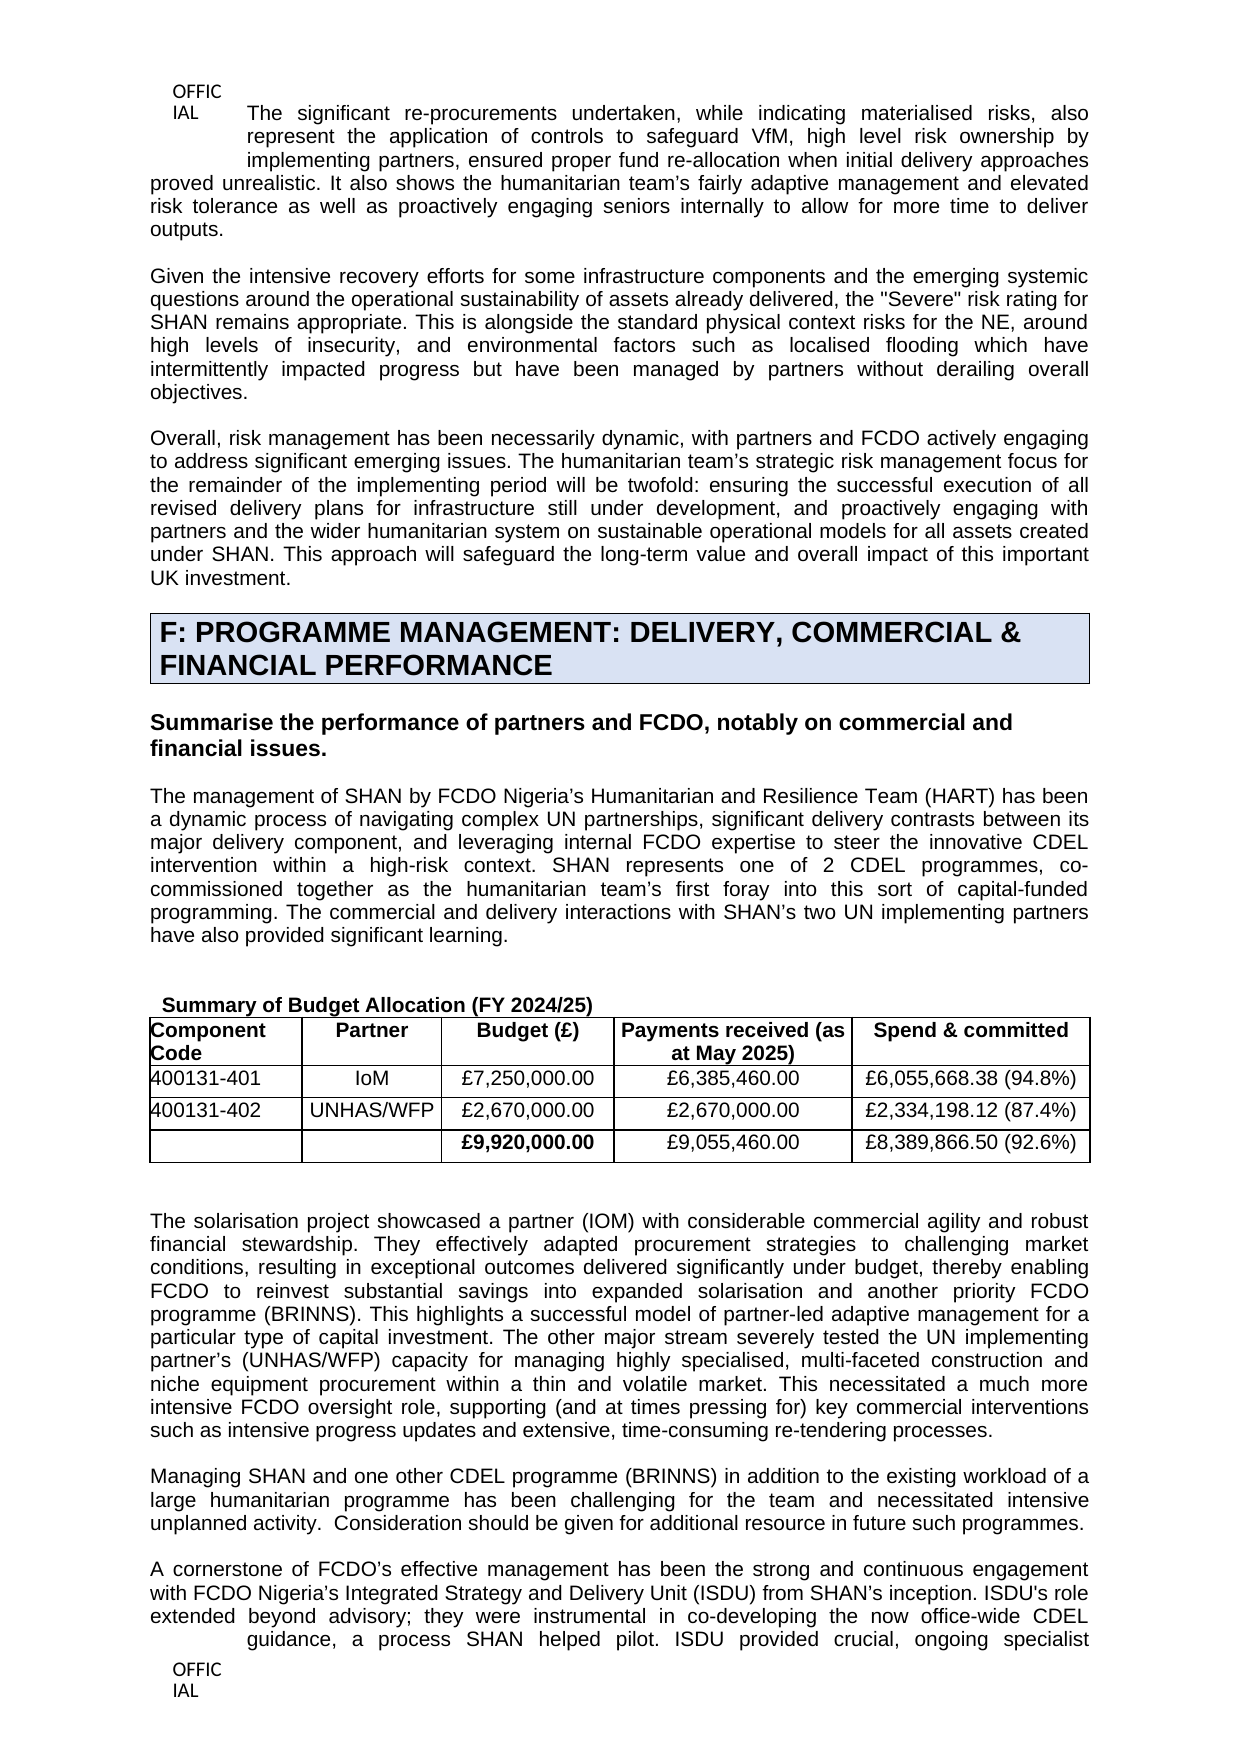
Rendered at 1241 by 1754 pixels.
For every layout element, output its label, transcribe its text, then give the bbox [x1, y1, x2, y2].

text The solarisation project showcased a partner (IOM) with considerable commercial agility and robust financial stewardship. They effectively adapted procurement strategies to challenging market conditions, resulting in exceptional outcomes delivered significantly under budget, thereby enabling FCDO to reinvest substantial savings into expanded solarisation and another priority FCDO programme (BRINNS). This highlights a successful model of partner-led adaptive management for a particular type of capital investment. The other major stream severely tested the UN implementing partner’s (UNHAS/WFP) capacity for managing highly specialised, multi-faceted construction and niche equipment procurement within a thin and volatile market. This necessitated a much more intensive FCDO oversight role, supporting (and at times pressing for) key commercial interventions such as intensive progress updates and extensive, time-consuming re-tendering processes. [150, 1209, 1090, 1442]
table_header Component Code [151, 1018, 301, 1064]
text A cornerstone of FCDO’s effective management has been the strong and continuous engagement with FCDO Nigeria’s Integrated Strategy and Delivery Unit (ISDU) from SHAN’s inception. ISDU's role extended beyond advisory; they were instrumental in co-developing the now office-wide CDEL guidance, a process SHAN helped pilot. ISDU provided crucial, ongoing specialist commercial support for the mobilisation phase and risk advice for the more challenging aviation infrastructure component, assisting HART in navigating complex assurance processes and in strategically escalating progress concerns and significant risks to FCDO Nigeria’s Senior Management through established review platforms (the Line By Line review and the Monthly Financial Reviews – MFR). This internal synergy proved vital to creating high-level acceptance of the risks and ensuing challenges. [150, 1558, 1090, 1651]
text Given the intensive recovery efforts for some infrastructure components and the emerging systemic questions around the operational sustainability of assets already delivered, the "Severe" risk rating for SHAN remains appropriate. This is alongside the standard physical context risks for the NE, around high levels of insecurity, and environmental factors such as localised flooding which have intermittently impacted progress but have been managed by partners without derailing overall objectives. [150, 264, 1090, 404]
table_header Spend & committed [853, 1018, 1089, 1064]
table_cell £2,334,198.12 (87.4%) [853, 1098, 1089, 1129]
table_cell £9,055,460.00 [615, 1131, 851, 1161]
table_cell 400131-401 [151, 1066, 301, 1097]
text The management of SHAN by FCDO Nigeria’s Humanitarian and Resilience Team (HART) has been a dynamic process of navigating complex UN partnerships, significant delivery contrasts between its major delivery component, and leveraging internal FCDO expertise to steer the innovative CDEL intervention within a high-risk context. SHAN represents one of 2 CDEL programmes, co-commissioned together as the humanitarian team’s first foray into this sort of capital-funded programming. The commercial and delivery interactions with SHAN’s two UN implementing partners have also provided significant learning. [150, 784, 1090, 947]
table_cell £6,055,668.38 (94.8%) [853, 1066, 1089, 1097]
table_cell UNHAS/WFP [303, 1098, 441, 1129]
table_header Budget (£) [442, 1018, 613, 1064]
table_cell £2,670,000.00 [615, 1098, 851, 1129]
table_cell £8,389,866.50 (92.6%) [853, 1131, 1089, 1161]
text Overall, risk management has been necessarily dynamic, with partners and FCDO actively engaging to address significant emerging issues. The humanitarian team’s strategic risk management focus for the remainder of the implementing period will be twofold: ensuring the successful execution of all revised delivery plans for infrastructure still under development, and proactively engaging with partners and the wider humanitarian system on sustainable operational models for all assets created under SHAN. This approach will safeguard the long-term value and overall impact of this important UK investment. [150, 427, 1090, 589]
table_cell [303, 1131, 441, 1161]
table_cell 400131-402 [151, 1098, 301, 1129]
table_cell IoM [303, 1066, 441, 1097]
text Managing SHAN and one other CDEL programme (BRINNS) in addition to the existing workload of a large humanitarian programme has been challenging for the team and necessitated intensive unplanned activity. Consideration should be given for additional resource in future such programmes. [150, 1465, 1090, 1535]
table_cell £7,250,000.00 [442, 1066, 613, 1097]
text The significant re-procurements undertaken, while indicating materialised risks, also represent the application of controls to safeguard VfM, high level risk ownership by implementing partners, ensured proper fund re-allocation when initial delivery approaches proved unrealistic. It also shows the humanitarian team’s fairly adaptive management and elevated risk tolerance as well as proactively engaging seniors internally to allow for more time to deliver outputs. [150, 102, 1090, 241]
text Summary of Budget Allocation (FY 2024/25) [150, 993, 1090, 1017]
text Summarise the performance of partners and FCDO, notably on commercial and financial issues. [150, 710, 1090, 761]
table_cell £2,670,000.00 [442, 1098, 613, 1129]
text F: PROGRAMME MANAGEMENT: DELIVERY, COMMERCIAL & FINANCIAL PERFORMANCE [151, 614, 1089, 683]
table_cell [151, 1131, 301, 1161]
table_cell £9,920,000.00 [442, 1131, 613, 1161]
table_header Partner [303, 1018, 441, 1064]
table_header Payments received (as at May 2025) [615, 1018, 851, 1064]
table_cell £6,385,460.00 [615, 1066, 851, 1097]
